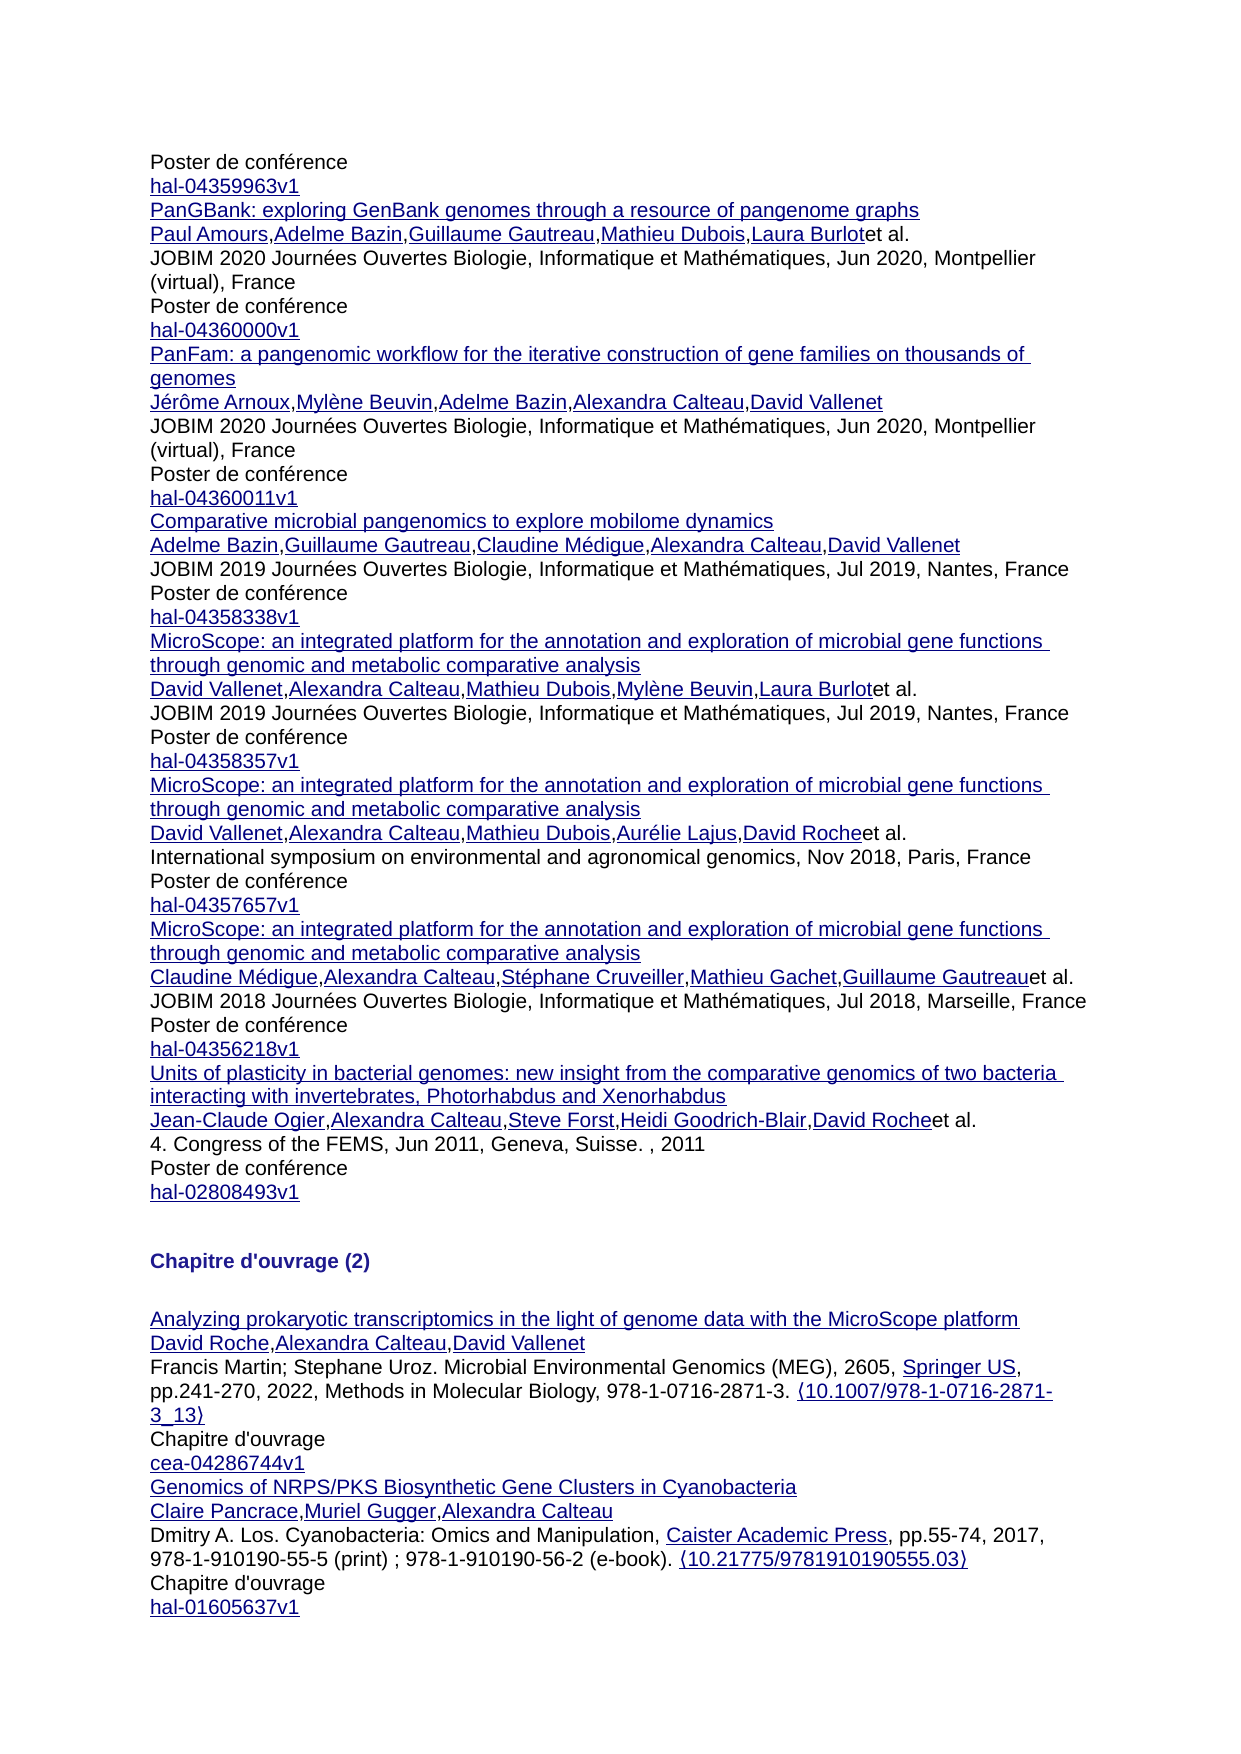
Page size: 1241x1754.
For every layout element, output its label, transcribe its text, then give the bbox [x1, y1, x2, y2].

table_cell PanFam: a pangenomic workflow for the iterative construction of gene families on thousands of genomes Jérôme Arnoux,Mylène Beuvin,Adelme Bazin,Alexandra Calteau,David Vallenet JOBIM 2020 Journées Ouvertes Biologie, Informatique et Mathématiques, Jun 2020, Montpellier (virtual), France Poster de conférence hal-04360011v1 [150, 342, 1090, 509]
table_cell MicroScope: an integrated platform for the annotation and exploration of microbial gene functions through genomic and metabolic comparative analysis David Vallenet,Alexandra Calteau,Mathieu Dubois,Aurélie Lajus,David Rocheet al. International symposium on environmental and agronomical genomics, Nov 2018, Paris, France Poster de conférence hal-04357657v1 [150, 773, 1090, 917]
subtitle Chapitre d'ouvrage (2) [150, 1249, 1090, 1273]
table_cell Comparative microbial pangenomics to explore mobilome dynamics Adelme Bazin,Guillaume Gautreau,Claudine Médigue,Alexandra Calteau,David Vallenet JOBIM 2019 Journées Ouvertes Biologie, Informatique et Mathématiques, Jul 2019, Nantes, France Poster de conférence hal-04358338v1 [150, 509, 1090, 629]
table_cell MicroScope: an integrated platform for the annotation and exploration of microbial gene functions through genomic and metabolic comparative analysis David Vallenet,Alexandra Calteau,Mathieu Dubois,Mylène Beuvin,Laura Burlotet al. JOBIM 2019 Journées Ouvertes Biologie, Informatique et Mathématiques, Jul 2019, Nantes, France Poster de conférence hal-04358357v1 [150, 629, 1090, 773]
table_cell Poster de conférence hal-04359963v1 [150, 150, 1090, 198]
table_cell PanGBank: exploring GenBank genomes through a resource of pangenome graphs Paul Amours,Adelme Bazin,Guillaume Gautreau,Mathieu Dubois,Laura Burlotet al. JOBIM 2020 Journées Ouvertes Biologie, Informatique et Mathématiques, Jun 2020, Montpellier (virtual), France Poster de conférence hal-04360000v1 [150, 198, 1090, 342]
table_header Analyzing prokaryotic transcriptomics in the light of genome data with the MicroScope platform David Roche,Alexandra Calteau,David Vallenet Francis Martin; Stephane Uroz. Microbial Environmental Genomics (MEG), 2605, Springer US, pp.241-270, 2022, Methods in Molecular Biology, 978-1-0716-2871-3. ⟨10.1007/978-1-0716-2871-3_13⟩ Chapitre d'ouvrage cea-04286744v1 [150, 1307, 1090, 1475]
table_cell MicroScope: an integrated platform for the annotation and exploration of microbial gene functions through genomic and metabolic comparative analysis Claudine Médigue,Alexandra Calteau,Stéphane Cruveiller,Mathieu Gachet,Guillaume Gautreauet al. JOBIM 2018 Journées Ouvertes Biologie, Informatique et Mathématiques, Jul 2018, Marseille, France Poster de conférence hal-04356218v1 [150, 917, 1090, 1060]
table_cell Genomics of NRPS/PKS Biosynthetic Gene Clusters in Cyanobacteria Claire Pancrace,Muriel Gugger,Alexandra Calteau Dmitry A. Los. Cyanobacteria: Omics and Manipulation, Caister Academic Press, pp.55-74, 2017, 978-1-910190-55-5 (print) ; 978-1-910190-56-2 (e-book). ⟨10.21775/9781910190555.03⟩ Chapitre d'ouvrage hal-01605637v1 [150, 1475, 1090, 1619]
table_cell Units of plasticity in bacterial genomes: new insight from the comparative genomics of two bacteria interacting with invertebrates, Photorhabdus and Xenorhabdus Jean-Claude Ogier,Alexandra Calteau,Steve Forst,Heidi Goodrich-Blair,David Rocheet al. 4. Congress of the FEMS, Jun 2011, Geneva, Suisse. , 2011 Poster de conférence hal-02808493v1 [150, 1060, 1090, 1204]
